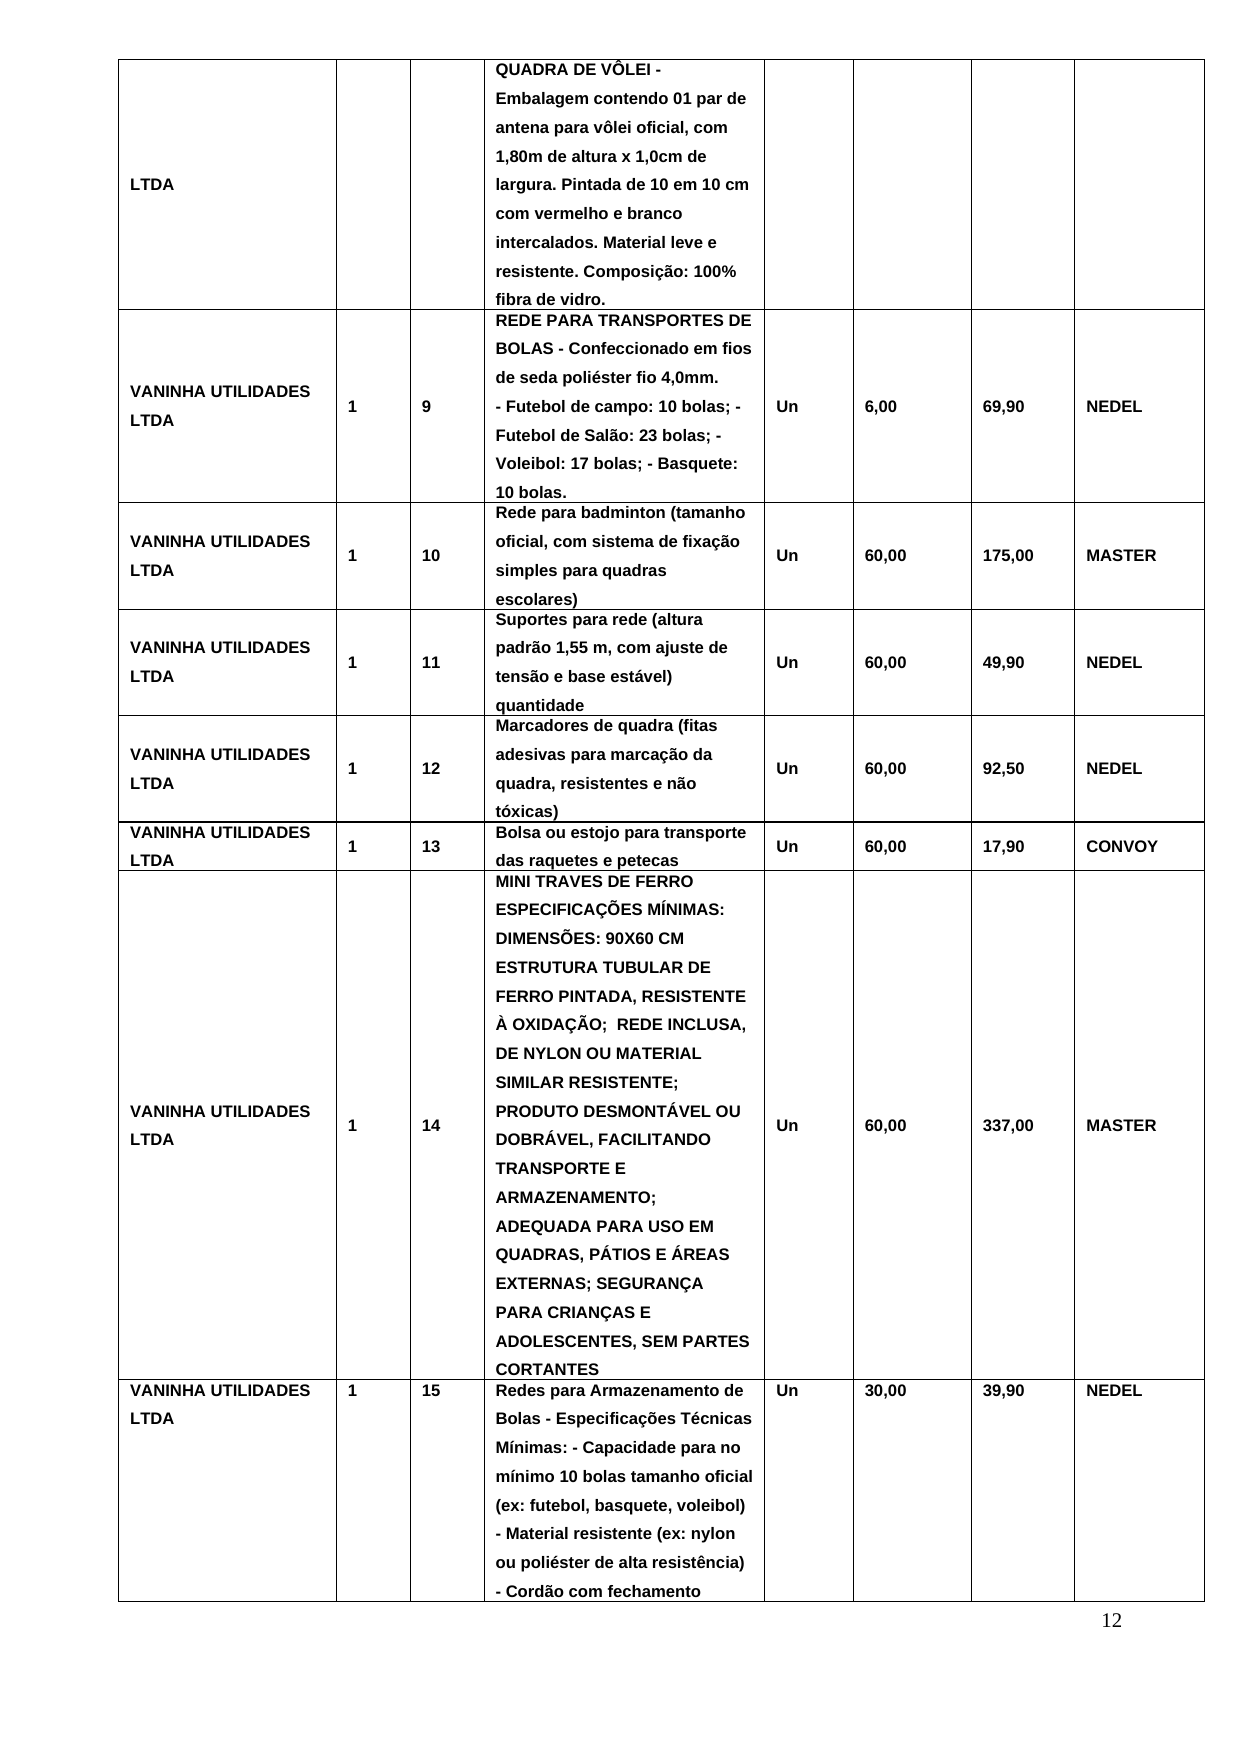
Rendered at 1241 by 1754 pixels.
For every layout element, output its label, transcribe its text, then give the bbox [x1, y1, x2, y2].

table_cell 1 [337, 310, 410, 502]
table_cell 9 [411, 310, 484, 502]
table_cell 39,90 [972, 1380, 1074, 1601]
table_cell Un [765, 1380, 853, 1601]
table_cell Redes para Armazenamento de Bolas - Especificações Técnicas Mínimas: - Capacidade para no mínimo 10 bolas tamanho oficial (ex: futebol, basquete, voleibol) - Material resistente (ex: nylon ou poliéster de alta resistência) - Cordão com fechamento [485, 1380, 764, 1601]
table_cell NEDEL [1075, 610, 1204, 715]
table_cell 13 [411, 823, 484, 870]
table_cell 60,00 [854, 610, 971, 715]
table_cell NEDEL [1075, 716, 1204, 821]
table_cell 30,00 [854, 1380, 971, 1601]
table_cell VANINHA UTILIDADES LTDA [119, 823, 336, 870]
table_cell NEDEL [1075, 1380, 1204, 1601]
table_cell 60,00 [854, 503, 971, 608]
table_cell REDE PARA TRANSPORTES DE BOLAS - Confeccionado em fios de seda poliéster fio 4,0mm. - Futebol de campo: 10 bolas; - Futebol de Salão: 23 bolas; - Voleibol: 17 bolas; - Basquete: 10 bolas. [485, 310, 764, 502]
table_cell 14 [411, 871, 484, 1379]
table_cell 60,00 [854, 823, 971, 870]
table_cell 15 [411, 1380, 484, 1601]
table_cell LTDA [119, 60, 336, 309]
table_cell 1 [337, 823, 410, 870]
table_cell Rede para badminton (tamanho oficial, com sistema de fixação simples para quadras escolares) [485, 503, 764, 608]
table_cell 92,50 [972, 716, 1074, 821]
table_cell Un [765, 871, 853, 1379]
table_cell 49,90 [972, 610, 1074, 715]
table_cell [1075, 60, 1204, 309]
table_cell VANINHA UTILIDADES LTDA [119, 716, 336, 821]
table_cell VANINHA UTILIDADES LTDA [119, 871, 336, 1379]
table_cell MASTER [1075, 503, 1204, 608]
table_cell 1 [337, 716, 410, 821]
table_cell 11 [411, 610, 484, 715]
table_cell 1 [337, 610, 410, 715]
table_cell 175,00 [972, 503, 1074, 608]
table_cell 10 [411, 503, 484, 608]
table_cell CONVOY [1075, 823, 1204, 870]
table_cell [854, 60, 971, 309]
table_cell Un [765, 310, 853, 502]
table_cell 60,00 [854, 716, 971, 821]
table_cell 1 [337, 871, 410, 1379]
table_cell VANINHA UTILIDADES LTDA [119, 503, 336, 608]
table_cell Un [765, 716, 853, 821]
table_cell Un [765, 823, 853, 870]
table_cell VANINHA UTILIDADES LTDA [119, 610, 336, 715]
table_cell 1 [337, 503, 410, 608]
table_cell Suportes para rede (altura padrão 1,55 m, com ajuste de tensão e base estável) quantidade [485, 610, 764, 715]
table_cell 17,90 [972, 823, 1074, 870]
table_cell 337,00 [972, 871, 1074, 1379]
table_cell 1 [337, 1380, 410, 1601]
table_cell Un [765, 610, 853, 715]
table_cell 69,90 [972, 310, 1074, 502]
table_cell 6,00 [854, 310, 971, 502]
table_cell 12 [411, 716, 484, 821]
table_cell VANINHA UTILIDADES LTDA [119, 1380, 336, 1601]
table_cell Marcadores de quadra (fitas adesivas para marcação da quadra, resistentes e não tóxicas) [485, 716, 764, 821]
table_cell [972, 60, 1074, 309]
table_cell [411, 60, 484, 309]
table_cell NEDEL [1075, 310, 1204, 502]
table_cell QUADRA DE VÔLEI - Embalagem contendo 01 par de antena para vôlei oficial, com 1,80m de altura x 1,0cm de largura. Pintada de 10 em 10 cm com vermelho e branco intercalados. Material leve e resistente. Composição: 100% fibra de vidro. [485, 60, 764, 309]
table_cell 60,00 [854, 871, 971, 1379]
table_cell Bolsa ou estojo para transporte das raquetes e petecas [485, 823, 764, 870]
table_cell MINI TRAVES DE FERRO ESPECIFICAÇÕES MÍNIMAS: DIMENSÕES: 90X60 CM ESTRUTURA TUBULAR DE FERRO PINTADA, RESISTENTE À OXIDAÇÃO; REDE INCLUSA, DE NYLON OU MATERIAL SIMILAR RESISTENTE; PRODUTO DESMONTÁVEL OU DOBRÁVEL, FACILITANDO TRANSPORTE E ARMAZENAMENTO; ADEQUADA PARA USO EM QUADRAS, PÁTIOS E ÁREAS EXTERNAS; SEGURANÇA PARA CRIANÇAS E ADOLESCENTES, SEM PARTES CORTANTES [485, 871, 764, 1379]
table_cell [765, 60, 853, 309]
table_cell [337, 60, 410, 309]
table_cell MASTER [1075, 871, 1204, 1379]
table_cell Un [765, 503, 853, 608]
table_cell VANINHA UTILIDADES LTDA [119, 310, 336, 502]
